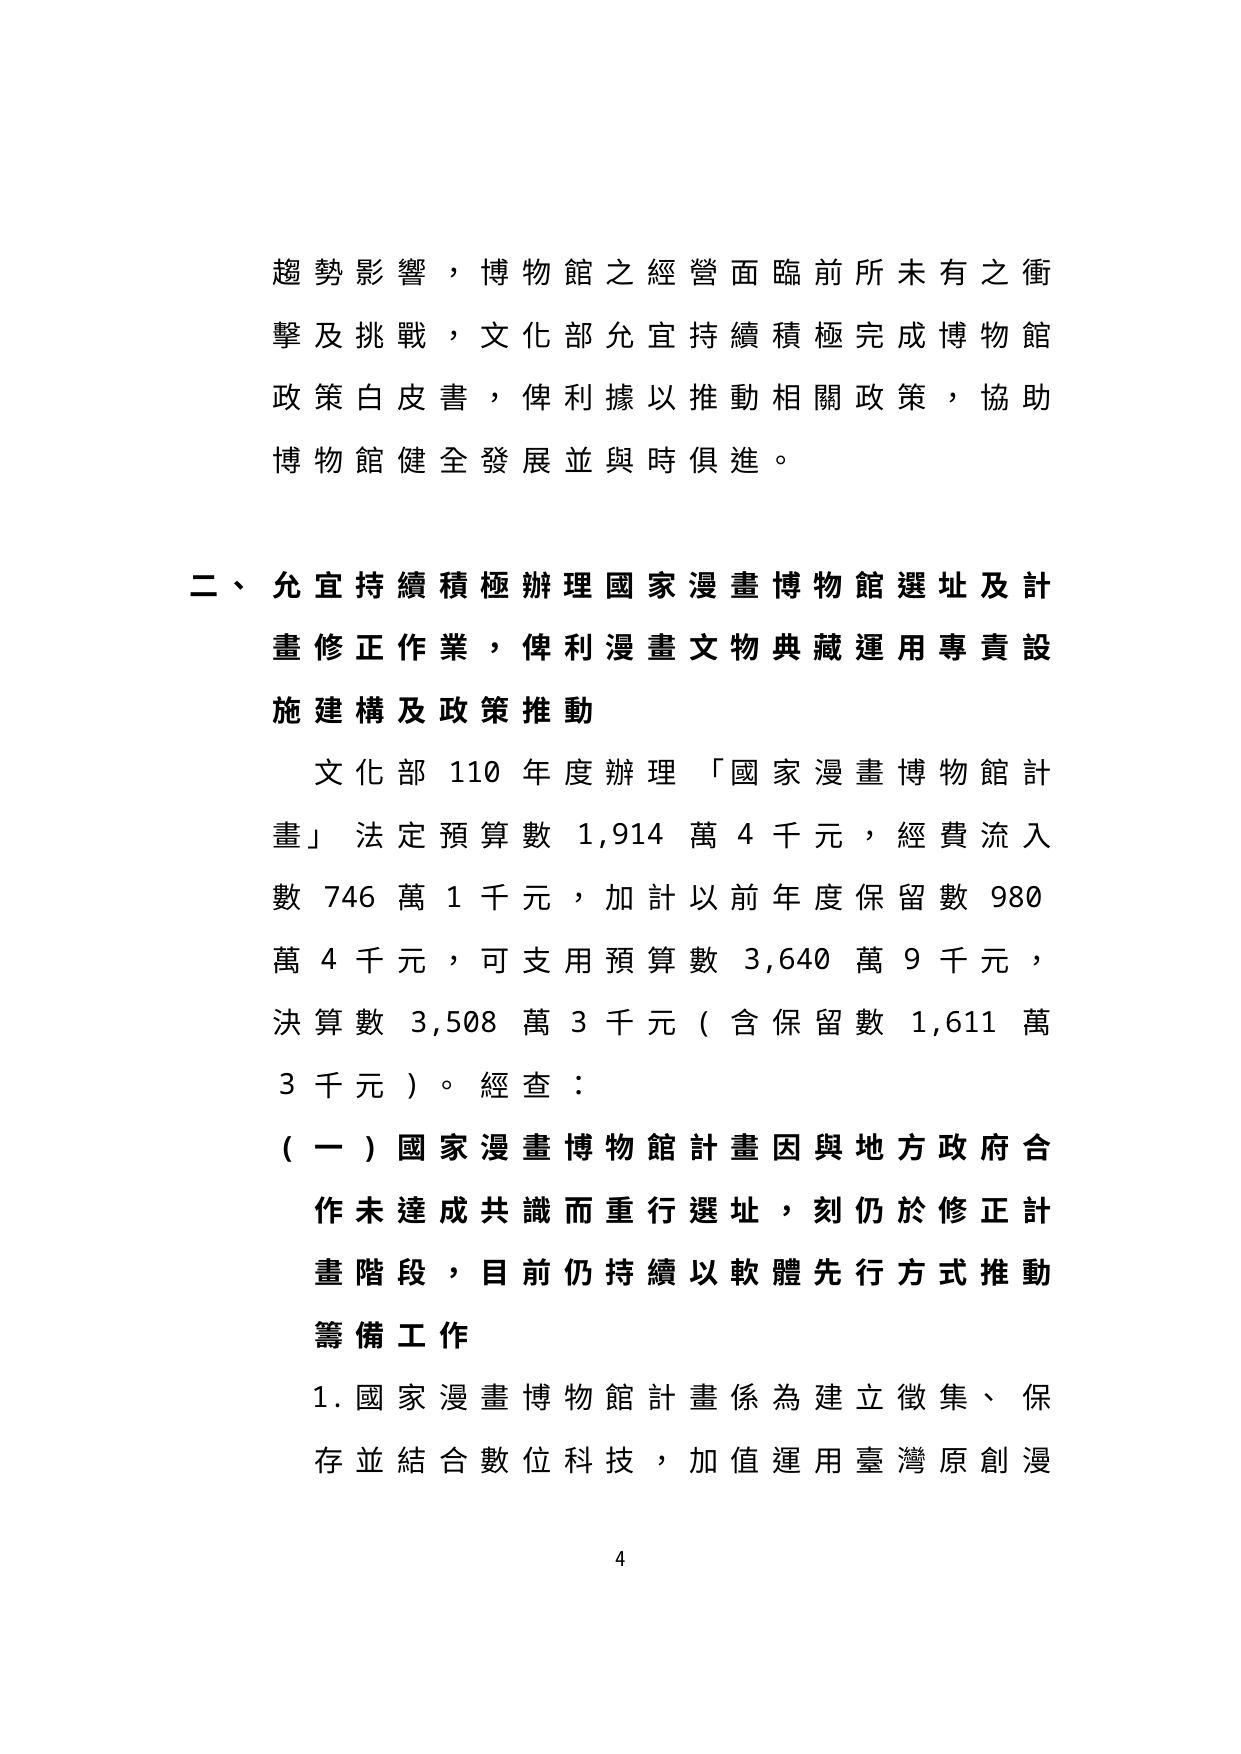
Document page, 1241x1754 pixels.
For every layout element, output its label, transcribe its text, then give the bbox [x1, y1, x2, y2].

text 文化部110年度辦理「國家漫畫博物館計畫」法定預算數1,914萬4千元，經費流入數746萬1千元，加計以前年度保留數980萬4千元，可支用預算數3,640萬9千元，決算數3,508萬3千元(含保留數1,611萬3千元)。經查： [242, 729, 1058, 1104]
text 趨勢影響，博物館之經營面臨前所未有之衝擊及挑戰，文化部允宜持續積極完成博物館政策白皮書，俾利據以推動相關政策，協助博物館健全發展並與時俱進。 [242, 229, 1058, 479]
text 二、允宜持續積極辦理國家漫畫博物館選址及計畫修正作業，俾利漫畫文物典藏運用專責設施建構及政策推動 [183, 542, 1058, 729]
text 1.國家漫畫博物館計畫係為建立徵集、保存並結合數位科技，加值運用臺灣原創漫 [271, 1354, 1058, 1479]
text (一)國家漫畫博物館計畫因與地方政府合作未達成共識而重行選址，刻仍於修正計畫階段，目前仍持續以軟體先行方式推動籌備工作 [242, 1104, 1058, 1354]
